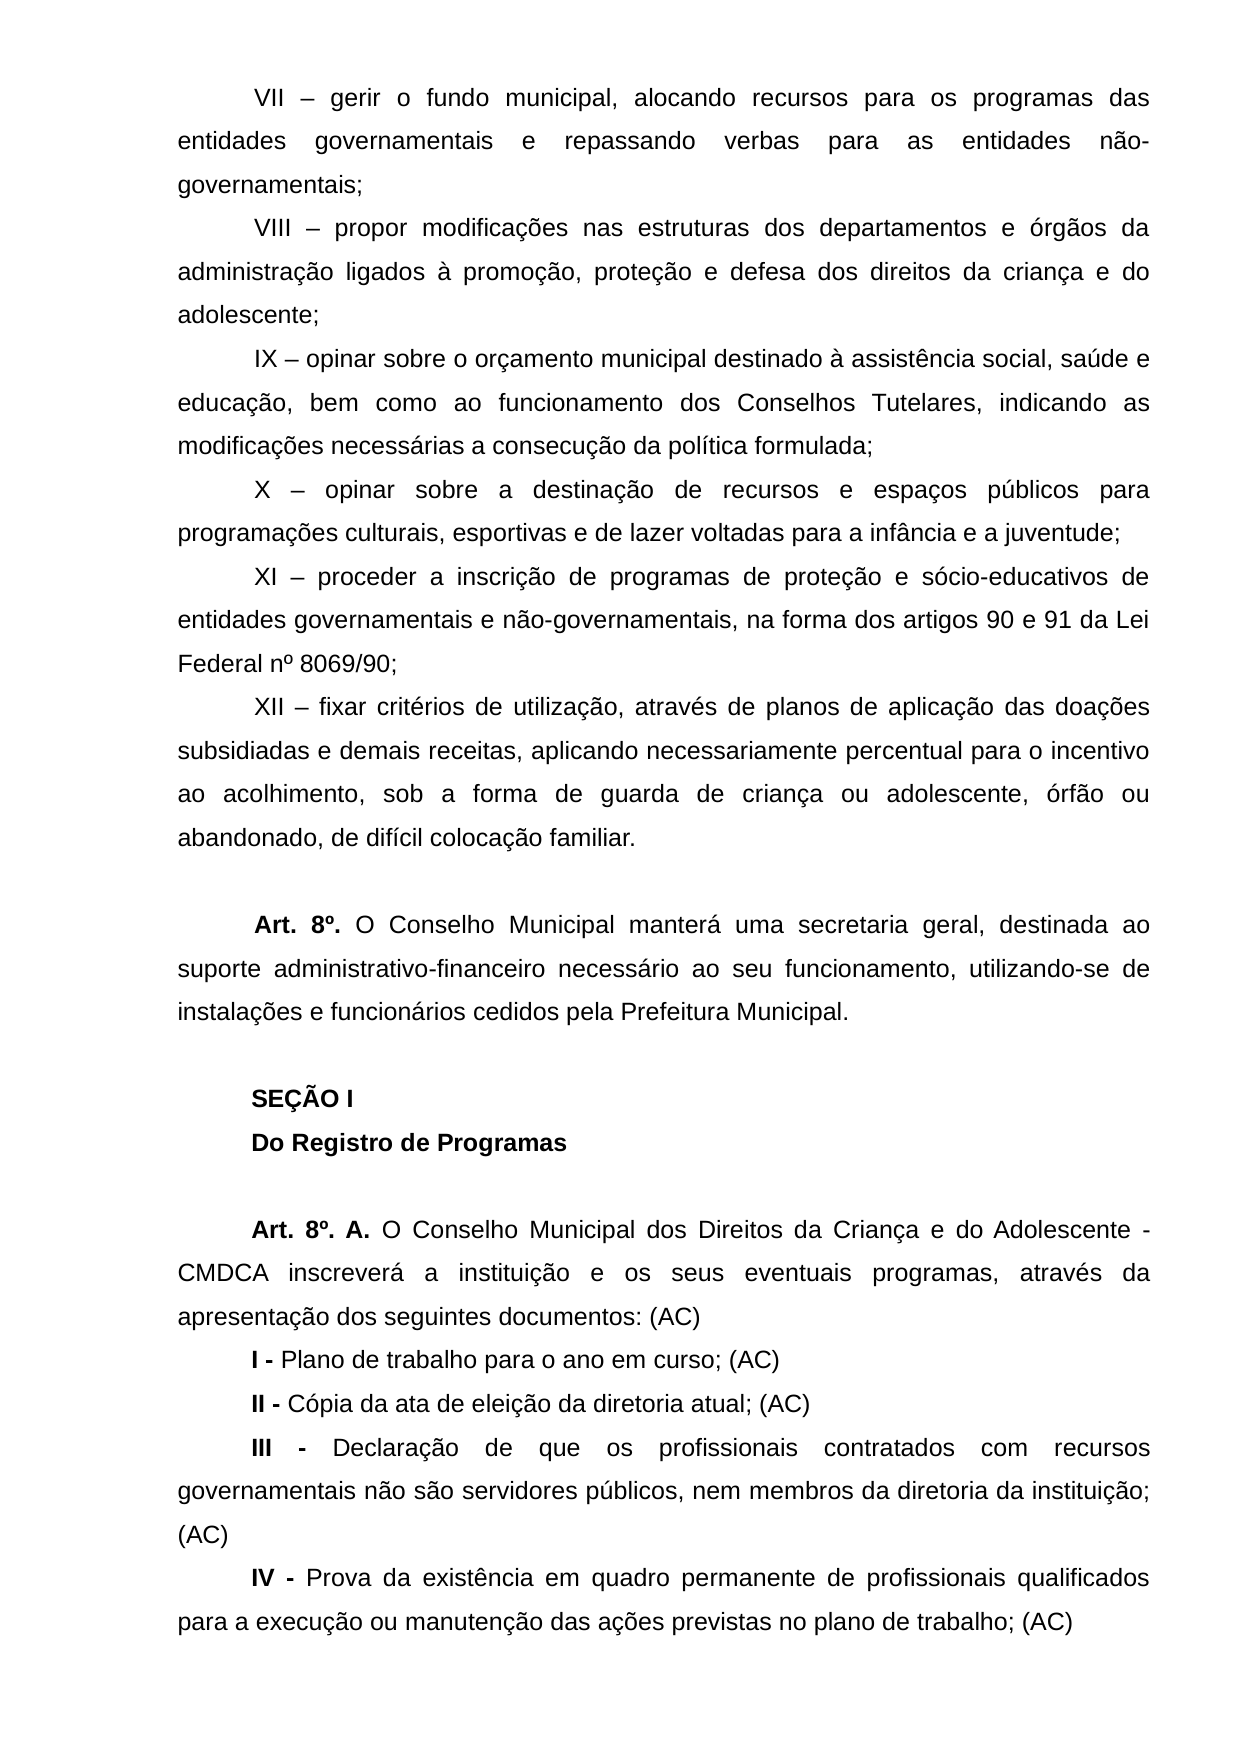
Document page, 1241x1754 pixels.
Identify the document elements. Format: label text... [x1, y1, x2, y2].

text X – opinar sobre a destinação de recursos e espaços públicos para programações culturais, esportivas e de lazer voltadas para a infância e a juventude; [177, 474, 1152, 547]
text Art. 8º. O Conselho Municipal manterá uma secretaria geral, destinada ao suporte administrativo-financeiro necessário ao seu funcionamento, utilizando-se de instalações e funcionários cedidos pela Prefeitura Municipal. [177, 910, 1152, 1026]
text VIII – propor modificações nas estruturas dos departamentos e órgãos da administração ligados à promoção, proteção e defesa dos direitos da criança e do adolescente; [177, 213, 1152, 329]
text Art. 8º. A. O Conselho Municipal dos Direitos da Criança e do Adolescente -CMDCA inscreverá a instituição e os seus eventuais programas, através da apresentação dos seguintes documentos: (AC) [177, 1215, 1152, 1331]
text III - Declaração de que os profissionais contratados com recursos governamentais não são servidores públicos, nem membros da diretoria da instituição; (AC) [177, 1432, 1152, 1549]
text XII – fixar critérios de utilização, através de planos de aplicação das doações subsidiadas e demais receitas, aplicando necessariamente percentual para o incentivo ao acolhimento, sob a forma de guarda de criança ou adolescente, órfão ou abandonado, de difícil colocação familiar. [177, 692, 1152, 852]
text IX – opinar sobre o orçamento municipal destinado à assistência social, saúde e educação, bem como ao funcionamento dos Conselhos Tutelares, indicando as modificações necessárias a consecução da política formulada; [177, 344, 1152, 460]
text VII – gerir o fundo municipal, alocando recursos para os programas das entidades governamentais e repassando verbas para as entidades não-governamentais; [177, 83, 1152, 199]
text I - Plano de trabalho para o ano em curso; (AC) [177, 1345, 1152, 1374]
text II - Cópia da ata de eleição da diretoria atual; (AC) [177, 1389, 1152, 1418]
text Do Registro de Programas [177, 1128, 1152, 1157]
text XI – proceder a inscrição de programas de proteção e sócio-educativos de entidades governamentais e não-governamentais, na forma dos artigos 90 e 91 da Lei Federal nº 8069/90; [177, 562, 1152, 678]
text IV - Prova da existência em quadro permanente de profissionais qualificados para a execução ou manutenção das ações previstas no plano de trabalho; (AC) [177, 1563, 1152, 1636]
text SEÇÃO I [177, 1084, 1152, 1113]
